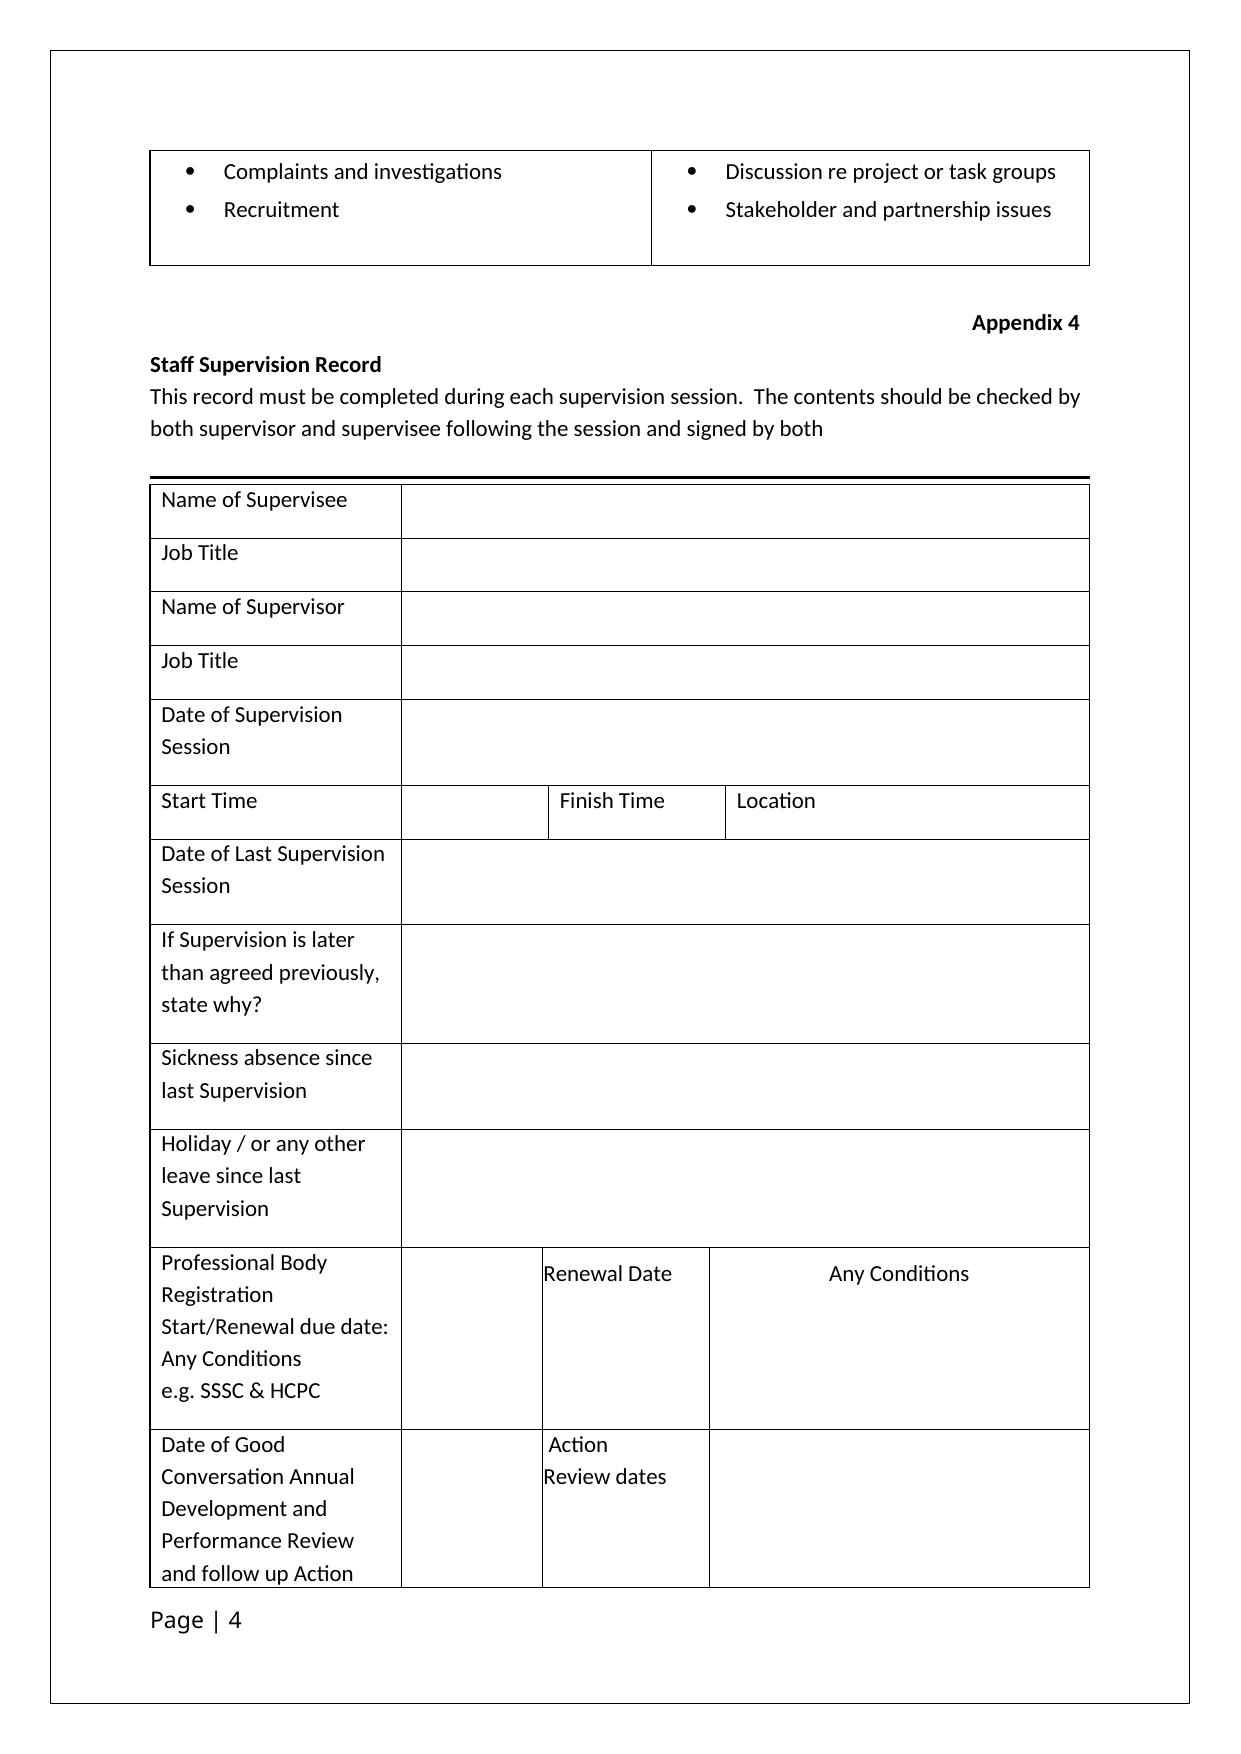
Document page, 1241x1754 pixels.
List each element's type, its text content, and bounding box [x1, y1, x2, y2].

table_header [402, 485, 1089, 537]
table_cell [402, 700, 1089, 785]
text This record must be completed during each supervision session. The contents should be checked by both supervisor and supervisee following the session and signed by both [150, 382, 1090, 442]
table_cell Start Time [151, 786, 401, 838]
table_cell Date of Supervision Session [151, 700, 401, 785]
table_header Name of Supervisee [151, 485, 401, 537]
table_cell [402, 1430, 542, 1587]
table_cell Date of Last Supervision Session [151, 840, 401, 924]
table_cell [402, 592, 1089, 645]
table_cell Any Conditions [710, 1248, 1089, 1429]
table_cell Job Title [151, 646, 401, 699]
table_cell [402, 925, 1089, 1042]
table_cell Name of Supervisor [151, 592, 401, 645]
table_cell [402, 1248, 542, 1429]
table_cell Professional Body Registration Start/Renewal due date: Any Conditions e.g. SSSC & HCPC [151, 1248, 401, 1429]
table_cell [402, 1130, 1089, 1247]
table_cell Action Review dates [543, 1430, 709, 1587]
table_cell [402, 539, 1089, 591]
table_cell Sickness absence since last Supervision [151, 1044, 401, 1128]
table_cell Job Title [151, 539, 401, 591]
text Staff Supervision Record [150, 350, 1090, 378]
text Appendix 4 [900, 308, 1090, 336]
table_cell [402, 1044, 1089, 1128]
table_cell [402, 840, 1089, 924]
table_cell Renewal Date [543, 1248, 709, 1429]
table_cell Date of Good Conversation Annual Development and Performance Review and follow up Action [151, 1430, 401, 1587]
table_cell If Supervision is later than agreed previously, state why? [151, 925, 401, 1042]
table_cell [402, 786, 548, 838]
table_cell Holiday / or any other leave since last Supervision [151, 1130, 401, 1247]
table_header Staff performance and development reviews Agree setting targets and timescales for completion of work Monitoring work performance Individual and team morale and motivation Discussion re project or task groups Stakeholder and partnership issues [652, 151, 1089, 265]
table_cell Finish Time [549, 786, 725, 838]
table_cell Location [726, 786, 1089, 838]
table_header Corporate and developmental strategic plans Business plans Budget / finance Management of information and performance indicators Staffing or rota issues Complaints and investigations Recruitment [151, 151, 651, 265]
table_cell [402, 646, 1089, 699]
table_cell [710, 1430, 1089, 1587]
